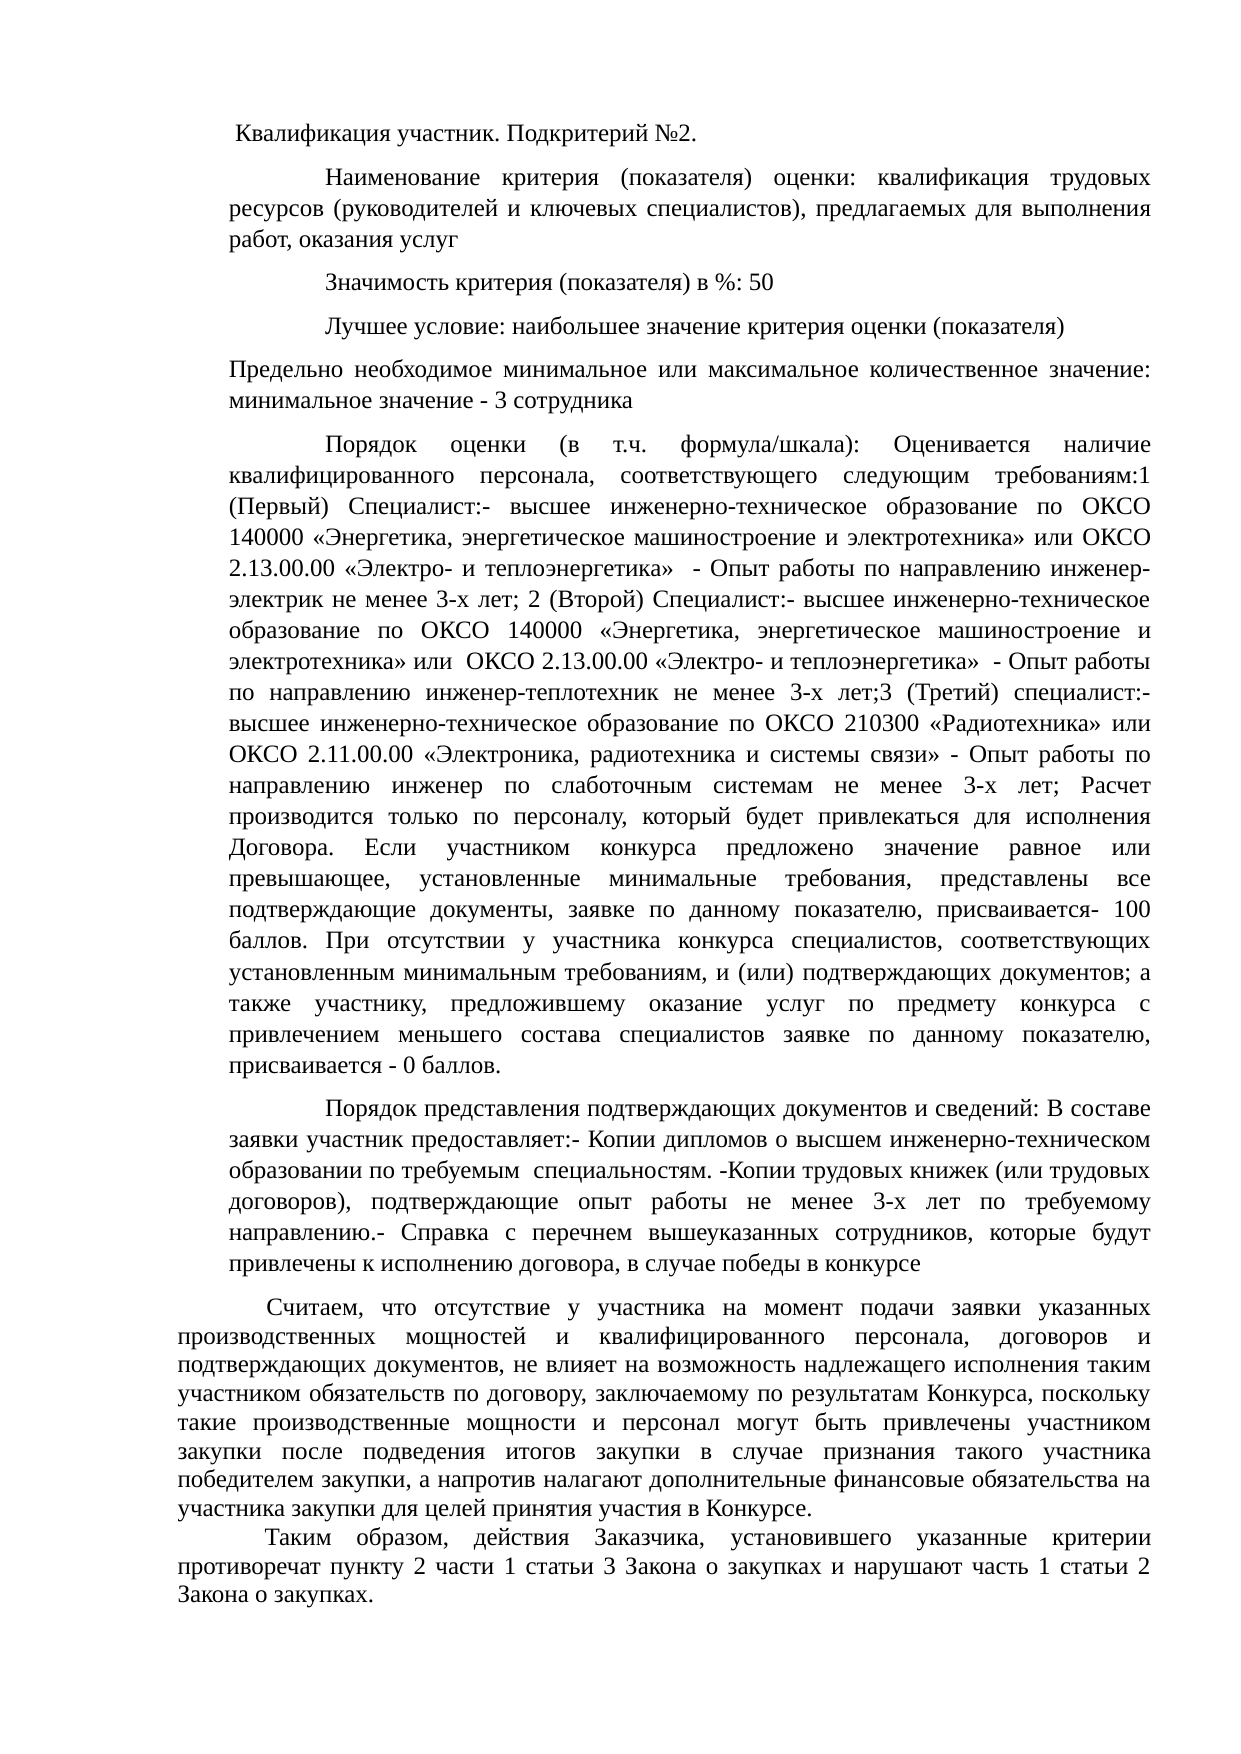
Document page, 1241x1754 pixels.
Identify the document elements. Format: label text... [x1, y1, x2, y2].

text Наименование критерия (показателя) оценки: квалификация трудовых ресурсов (руководителей и ключевых специалистов), предлагаемых для выполнения работ, оказания услуг [228, 162, 1152, 252]
text Квалификация участник. Подкритерий №2. [228, 118, 1152, 147]
text Лучшее условие: наибольшее значение критерия оценки (показателя) [228, 311, 1152, 339]
text Порядок представления подтверждающих документов и сведений: В составе заявки участник предоставляет:- Копии дипломов о высшем инженерно-техническом образовании по требуемым специальностям. -Копии трудовых книжек (или трудовых договоров), подтверждающие опыт работы не менее 3-х лет по требуемому направлению.- Справка с перечнем вышеуказанных сотрудников, которые будут привлечены к исполнению договора, в случае победы в конкурсе [228, 1093, 1152, 1277]
text Предельно необходимое минимальное или максимальное количественное значение: минимальное значение - 3 сотрудника [228, 354, 1152, 414]
text Считаем, что отсутствие у участника на момент подачи заявки указанных производственных мощностей и квалифицированного персонала, договоров и подтверждающих документов, не влияет на возможность надлежащего исполнения таким участником обязательств по договору, заключаемому по результатам Конкурса, поскольку такие производственные мощности и персонал могут быть привлечены участником закупки после подведения итогов закупки в случае признания такого участника победителем закупки, а напротив налагают дополнительные финансовые обязательства на участника закупки для целей принятия участия в Конкурсе. [177, 1292, 1152, 1522]
text Таким образом, действия Заказчика, установившего указанные критерии противоречат пункту 2 части 1 статьи 3 Закона о закупках и нарушают часть 1 статьи 2 Закона о закупках. [177, 1522, 1152, 1608]
text Порядок оценки (в т.ч. формула/шкала): Оценивается наличие квалифицированного персонала, соответствующего следующим требованиям:1 (Первый) Специалист:- высшее инженерно-техническое образование по ОКСО 140000 «Энергетика, энергетическое машиностроение и электротехника» или ОКСО 2.13.00.00 «Электро- и теплоэнергетика» - Опыт работы по направлению инженер-электрик не менее 3-х лет; 2 (Второй) Специалист:- высшее инженерно-техническое образование по ОКСО 140000 «Энергетика, энергетическое машиностроение и электротехника» или ОКСО 2.13.00.00 «Электро- и теплоэнергетика» - Опыт работы по направлению инженер-теплотехник не менее 3-х лет;3 (Третий) специалист:- высшее инженерно-техническое образование по ОКСО 210300 «Радиотехника» или ОКСО 2.11.00.00 «Электроника, радиотехника и системы связи» - Опыт работы по направлению инженер по слаботочным системам не менее 3-х лет; Расчет производится только по персоналу, который будет привлекаться для исполнения Договора. Если участником конкурса предложено значение равное или превышающее, установленные минимальные требования, представлены все подтверждающие документы, заявке по данному показателю, присваивается- 100 баллов. При отсутствии у участника конкурса специалистов, соответствующих установленным минимальным требованиям, и (или) подтверждающих документов; а также участнику, предложившему оказание услуг по предмету конкурса с привлечением меньшего состава специалистов заявке по данному показателю, присваивается - 0 баллов. [228, 429, 1152, 1078]
text Значимость критерия (показателя) в %: 50 [228, 267, 1152, 296]
